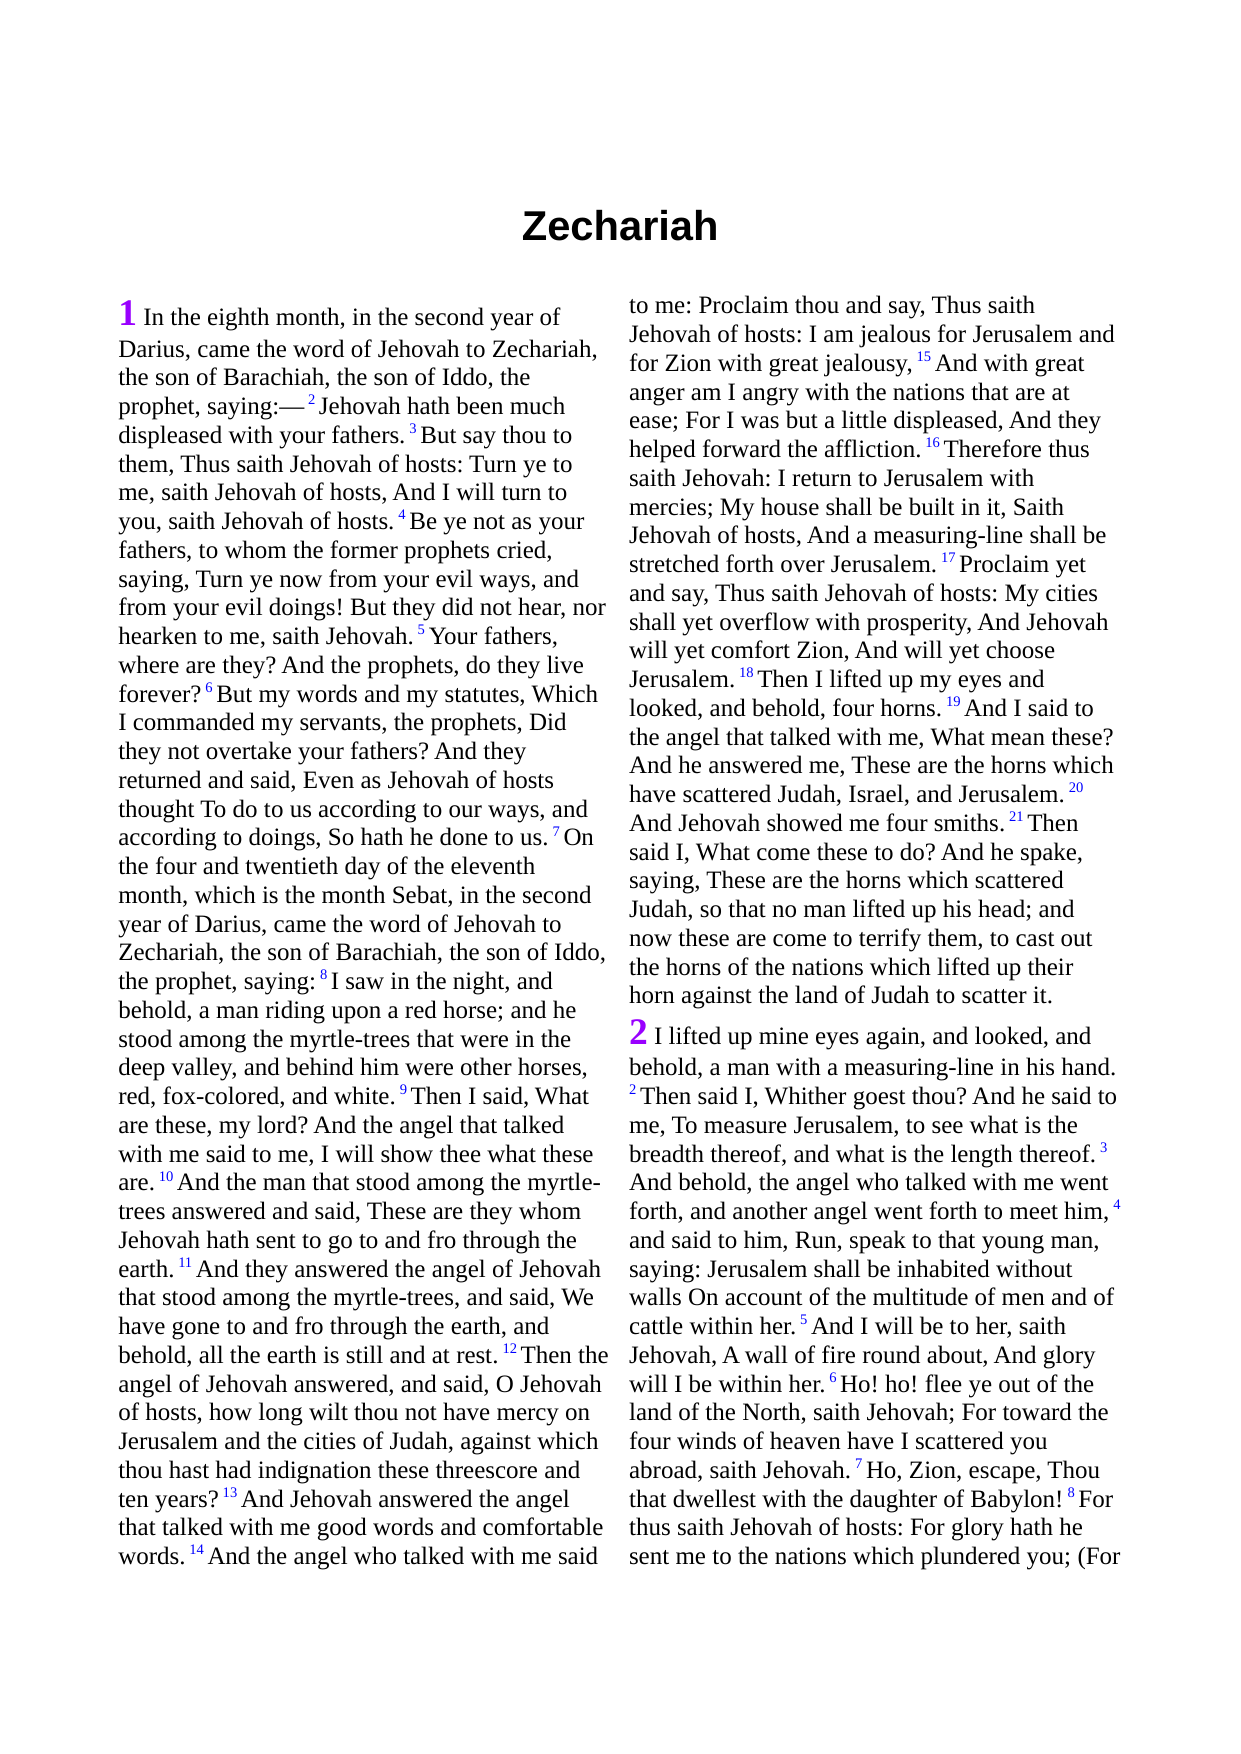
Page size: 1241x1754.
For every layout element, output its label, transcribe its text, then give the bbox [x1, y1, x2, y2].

text 1 In the eighth month, in the second year of Darius, came the word of Jehovah to Zechariah, the son of Barachiah, the son of Iddo, the prophet, saying:— 2 Jehovah hath been much displeased with your fathers. 3 But say thou to them, Thus saith Jehovah of hosts: Turn ye to me, saith Jehovah of hosts, And I will turn to you, saith Jehovah of hosts. 4 Be ye not as your fathers, to whom the former prophets cried, saying, Turn ye now from your evil ways, and from your evil doings! But they did not hear, nor hearken to me, saith Jehovah. 5 Your fathers, where are they? And the prophets, do they live forever? 6 But my words and my statutes, Which I commanded my servants, the prophets, Did they not overtake your fathers? And they returned and said, Even as Jehovah of hosts thought To do to us according to our ways, and according to doings, So hath he done to us. 7 On the four and twentieth day of the eleventh month, which is the month Sebat, in the second year of Darius, came the word of Jehovah to Zechariah, the son of Barachiah, the son of Iddo, the prophet, saying: 8 I saw in the night, and behold, a man riding upon a red horse; and he stood among the myrtle-trees that were in the deep valley, and behind him were other horses, red, fox-colored, and white. 9 Then I said, What are these, my lord? And the angel that talked with me said to me, I will show thee what these are. 10 And the man that stood among the myrtle-trees answered and said, These are they whom Jehovah hath sent to go to and fro through the earth. 11 And they answered the angel of Jehovah that stood among the myrtle-trees, and said, We have gone to and fro through the earth, and behold, all the earth is still and at rest. 12 Then the angel of Jehovah answered, and said, O Jehovah of hosts, how long wilt thou not have mercy on Jerusalem and the cities of Judah, against which thou hast had indignation these threescore and ten years? 13 And Jehovah answered the angel that talked with me good words and comfortable words. 14 And the angel who talked with me said [118, 291, 611, 1570]
text to me: Proclaim thou and say, Thus saith Jehovah of hosts: I am jealous for Jerusalem and for Zion with great jealousy, 15 And with great anger am I angry with the nations that are at ease; For I was but a little displeased, And they helped forward the affliction. 16 Therefore thus saith Jehovah: I return to Jerusalem with mercies; My house shall be built in it, Saith Jehovah of hosts, And a measuring-line shall be stretched forth over Jerusalem. 17 Proclaim yet and say, Thus saith Jehovah of hosts: My cities shall yet overflow with prosperity, And Jehovah will yet comfort Zion, And will yet choose Jerusalem. 18 Then I lifted up my eyes and looked, and behold, four horns. 19 And I said to the angel that talked with me, What mean these? And he answered me, These are the horns which have scattered Judah, Israel, and Jerusalem. 20 And Jehovah showed me four smiths. 21 Then said I, What come these to do? And he spake, saying, These are the horns which scattered Judah, so that no man lifted up his head; and now these are come to terrify them, to cast out the horns of the nations which lifted up their horn against the land of Judah to scatter it. [629, 291, 1122, 1009]
title Zechariah [118, 201, 1122, 249]
text 2 I lifted up mine eyes again, and looked, and behold, a man with a measuring-line in his hand. 2 Then said I, Whither goest thou? And he said to me, To measure Jerusalem, to see what is the breadth thereof, and what is the length thereof. 3 And behold, the angel who talked with me went forth, and another angel went forth to meet him, 4 and said to him, Run, speak to that young man, saying: Jerusalem shall be inhabited without walls On account of the multitude of men and of cattle within her. 5 And I will be to her, saith Jehovah, A wall of fire round about, And glory will I be within her. 6 Ho! ho! flee ye out of the land of the North, saith Jehovah; For toward the four winds of heaven have I scattered you abroad, saith Jehovah. 7 Ho, Zion, escape, Thou that dwellest with the daughter of Babylon! 8 For thus saith Jehovah of hosts: For glory hath he sent me to the nations which plundered you; (For [629, 1009, 1122, 1570]
